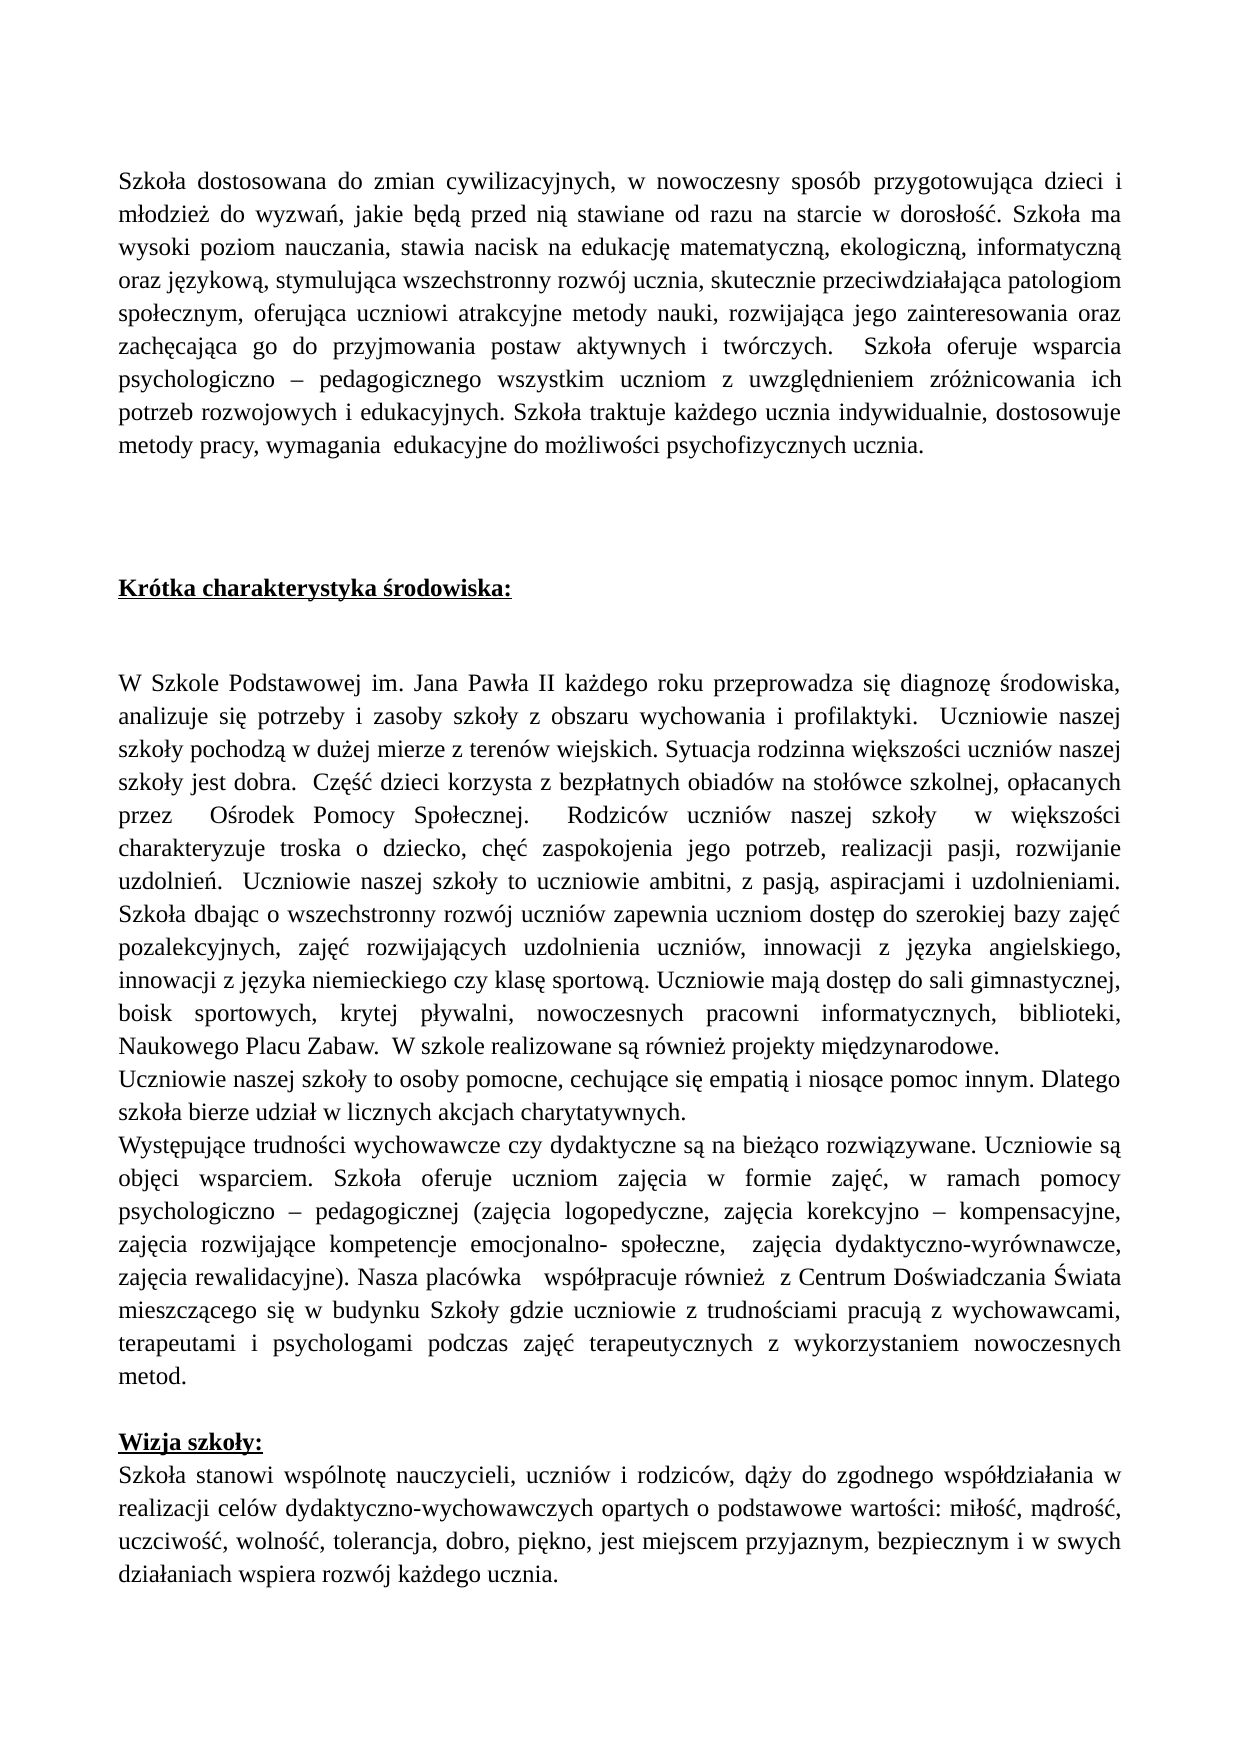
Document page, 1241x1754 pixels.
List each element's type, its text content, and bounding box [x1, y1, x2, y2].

text Wizja szkoły: [118, 1427, 1122, 1456]
text Uczniowie naszej szkoły to osoby pomocne, cechujące się empatią i niosące pomoc innym. Dlatego szkoła bierze udział w licznych akcjach charytatywnych. [118, 1064, 1122, 1126]
text Występujące trudności wychowawcze czy dydaktyczne są na bieżąco rozwiązywane. Uczniowie są objęci wsparciem. Szkoła oferuje uczniom zajęcia w formie zajęć, w ramach pomocy psychologiczno – pedagogicznej (zajęcia logopedyczne, zajęcia korekcyjno – kompensacyjne, zajęcia rozwijające kompetencje emocjonalno- społeczne, zajęcia dydaktyczno-wyrównawcze, zajęcia rewalidacyjne). Nasza placówka współpracuje również z Centrum Doświadczania Świata mieszczącego się w budynku Szkoły gdzie uczniowie z trudnościami pracują z wychowawcami, terapeutami i psychologami podczas zajęć terapeutycznych z wykorzystaniem nowoczesnych metod. [118, 1130, 1122, 1390]
text Krótka charakterystyka środowiska: [118, 573, 1122, 601]
text Szkoła dostosowana do zmian cywilizacyjnych, w nowoczesny sposób przygotowująca dzieci i młodzież do wyzwań, jakie będą przed nią stawiane od razu na starcie w dorosłość. Szkoła ma wysoki poziom nauczania, stawia nacisk na edukację matematyczną, ekologiczną, informatyczną oraz językową, stymulująca wszechstronny rozwój ucznia, skutecznie przeciwdziałająca patologiom społecznym, oferująca uczniowi atrakcyjne metody nauki, rozwijająca jego zainteresowania oraz zachęcająca go do przyjmowania postaw aktywnych i twórczych. Szkoła oferuje wsparcia psychologiczno – pedagogicznego wszystkim uczniom z uwzględnieniem zróżnicowania ich potrzeb rozwojowych i edukacyjnych. Szkoła traktuje każdego ucznia indywidualnie, dostosowuje metody pracy, wymagania edukacyjne do możliwości psychofizycznych ucznia. [118, 166, 1122, 459]
text W Szkole Podstawowej im. Jana Pawła II każdego roku przeprowadza się diagnozę środowiska, analizuje się potrzeby i zasoby szkoły z obszaru wychowania i profilaktyki. Uczniowie naszej szkoły pochodzą w dużej mierze z terenów wiejskich. Sytuacja rodzinna większości uczniów naszej szkoły jest dobra. Część dzieci korzysta z bezpłatnych obiadów na stołówce szkolnej, opłacanych przez Ośrodek Pomocy Społecznej. Rodziców uczniów naszej szkoły w większości charakteryzuje troska o dziecko, chęć zaspokojenia jego potrzeb, realizacji pasji, rozwijanie uzdolnień. Uczniowie naszej szkoły to uczniowie ambitni, z pasją, aspiracjami i uzdolnieniami. Szkoła dbając o wszechstronny rozwój uczniów zapewnia uczniom dostęp do szerokiej bazy zajęć pozalekcyjnych, zajęć rozwijających uzdolnienia uczniów, innowacji z języka angielskiego, innowacji z języka niemieckiego czy klasę sportową. Uczniowie mają dostęp do sali gimnastycznej, boisk sportowych, krytej pływalni, nowoczesnych pracowni informatycznych, biblioteki, Naukowego Placu Zabaw. W szkole realizowane są również projekty międzynarodowe. [118, 668, 1122, 1060]
text Szkoła stanowi wspólnotę nauczycieli, uczniów i rodziców, dąży do zgodnego współdziałania w realizacji celów dydaktyczno-wychowawczych opartych o podstawowe wartości: miłość, mądrość, uczciwość, wolność, tolerancja, dobro, piękno, jest miejscem przyjaznym, bezpiecznym i w swych działaniach wspiera rozwój każdego ucznia. [118, 1460, 1122, 1588]
